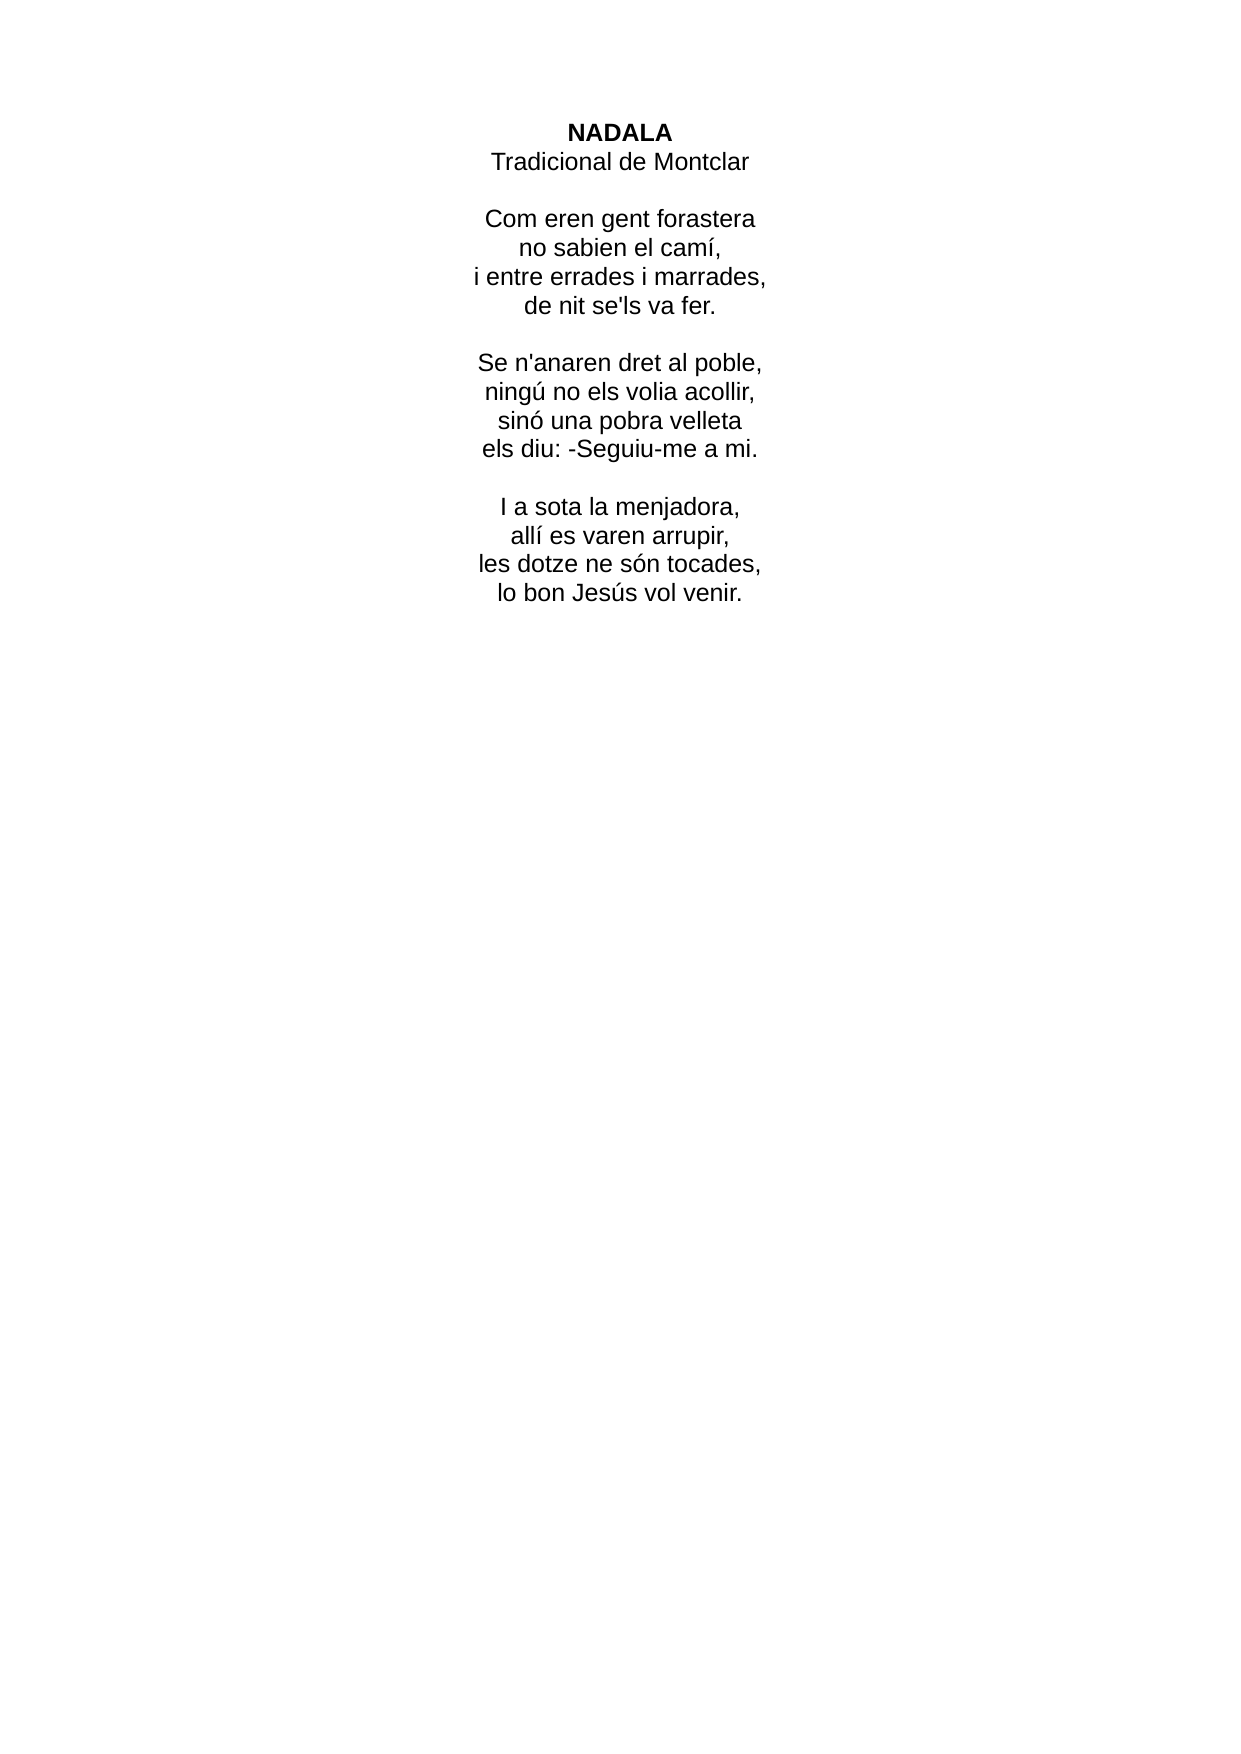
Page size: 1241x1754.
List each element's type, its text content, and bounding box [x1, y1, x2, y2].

text Se n'anaren dret al poble, [118, 348, 1122, 377]
text ningú no els volia acollir, [118, 377, 1122, 406]
text els diu: -Seguiu-me a mi. [118, 434, 1122, 463]
text allí es varen arrupir, [118, 521, 1122, 549]
text i entre errades i marrades, [118, 262, 1122, 291]
text lo bon Jesús vol venir. [118, 578, 1122, 607]
text Com eren gent forastera [118, 204, 1122, 233]
text I a sota la menjadora, [118, 492, 1122, 521]
text de nit se'ls va fer. [118, 291, 1122, 319]
text Tradicional de Montclar [118, 147, 1122, 176]
text no sabien el camí, [118, 233, 1122, 262]
text sinó una pobra velleta [118, 406, 1122, 434]
text les dotze ne són tocades, [118, 549, 1122, 578]
text NADALA [118, 118, 1122, 147]
